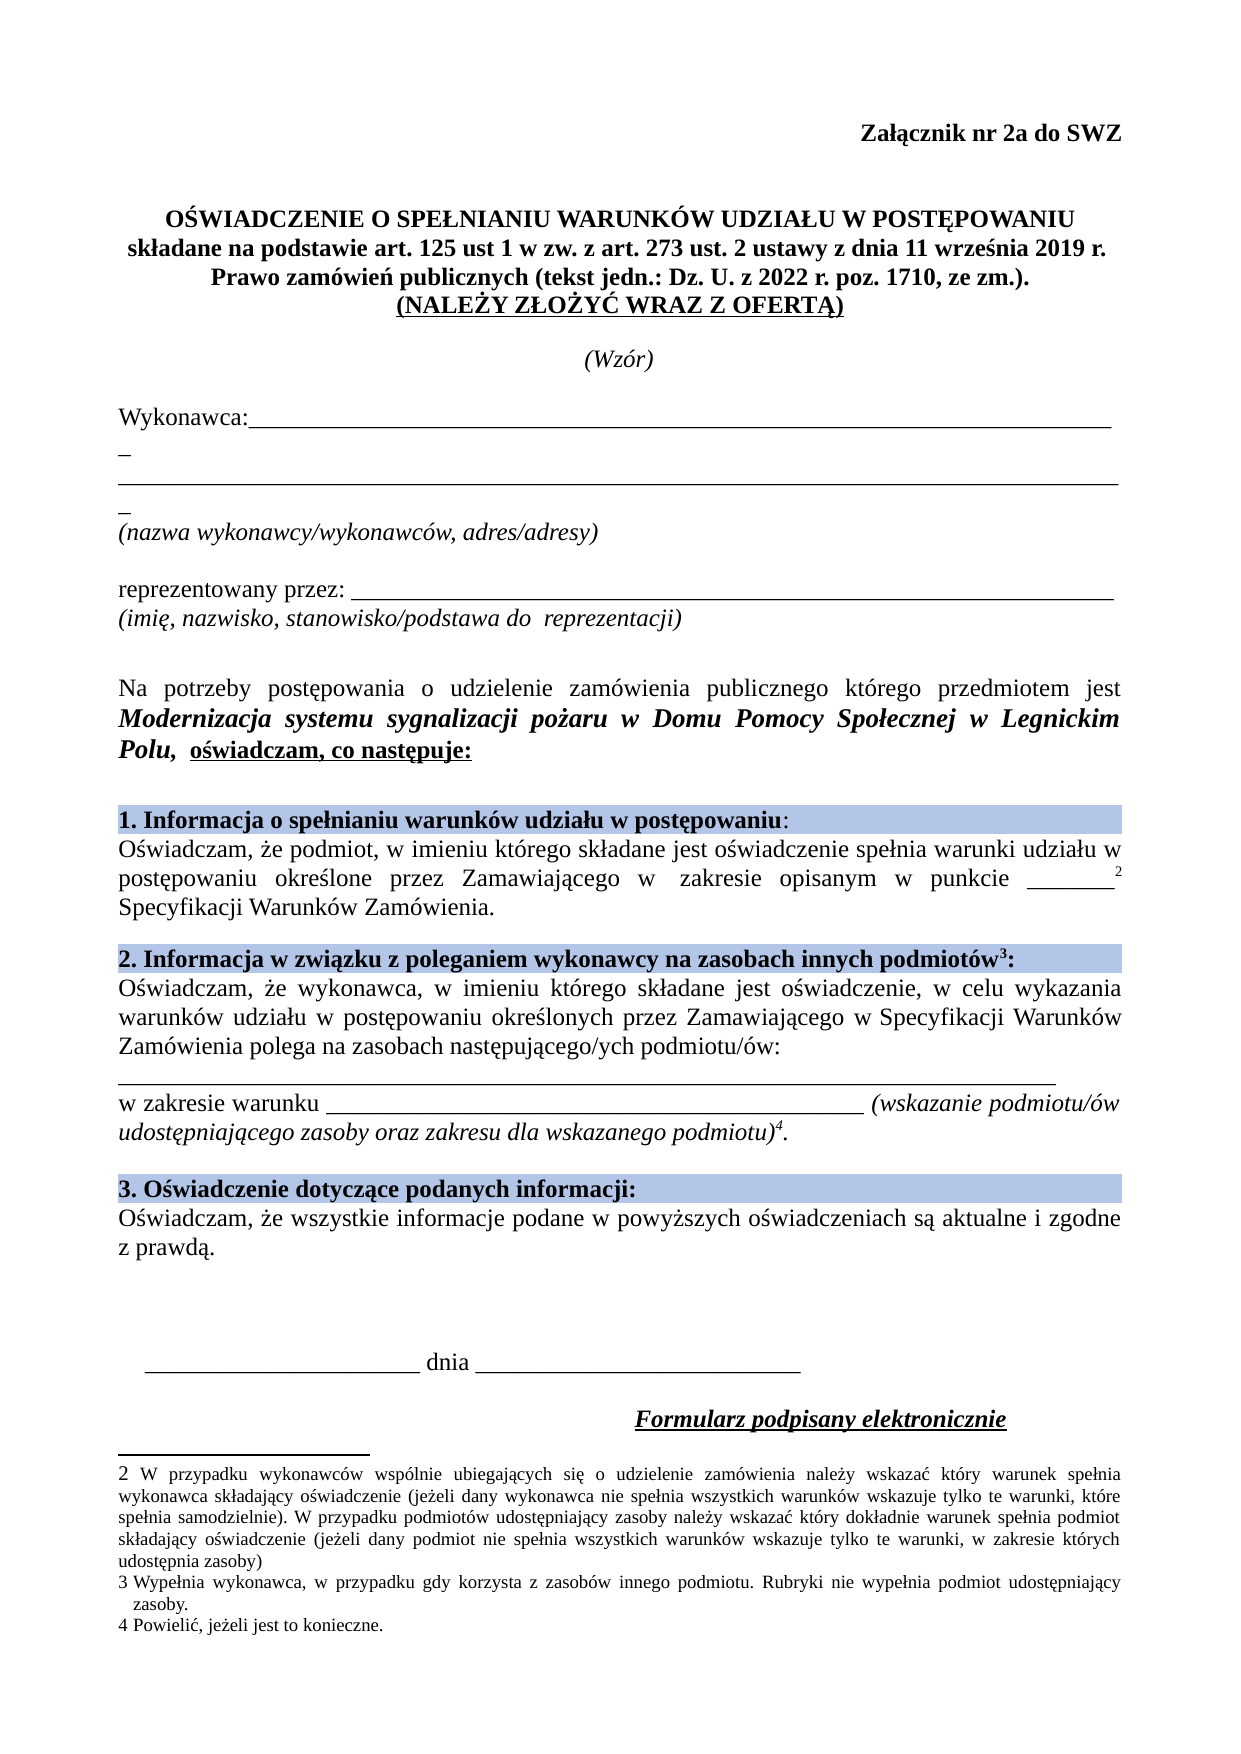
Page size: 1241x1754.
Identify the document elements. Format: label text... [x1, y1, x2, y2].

text Oświadczam, że wszystkie informacje podane w powyższych oświadczeniach są aktualne i zgodne z prawdą. [118, 1203, 1122, 1261]
text (nazwa wykonawcy/wykonawców, adres/adresy) [118, 517, 1122, 546]
text (Wzór) [118, 344, 1122, 373]
text reprezentowany przez: _____________________________________________________________ [118, 574, 1122, 603]
text ______________________ dnia __________________________ [118, 1347, 827, 1376]
text (imię, nazwisko, stanowisko/podstawa do reprezentacji) [118, 603, 1122, 632]
text 1. Informacja o spełnianiu warunków udziału w postępowaniu: [118, 805, 1122, 834]
text ___________________________________________________________________________ [118, 1059, 1122, 1088]
text składane na podstawie art. 125 ust 1 w zw. z art. 273 ust. 2 ustawy z dnia 11 września 2019 r. Prawo zamówień publicznych (tekst jedn.: Dz. U. z 2022 r. poz. 1710, ze zm.). [118, 233, 1122, 291]
text 2. Informacja w związku z poleganiem wykonawcy na zasobach innych podmiotów: [118, 944, 1122, 973]
text w zakresie warunku ___________________________________________ (wskazanie podmiotu/ów udostępniającego zasoby oraz zakresu dla wskazanego podmiotu). [118, 1088, 1122, 1146]
text W przypadku wykonawców wspólnie ubiegających się o udzielenie zamówienia należy wskazać który warunek spełnia wykonawca składający oświadczenie (jeżeli dany wykonawca nie spełnia wszystkich warunków wskazuje tylko te warunki, które spełnia samodzielnie). W przypadku podmiotów udostępniający zasoby należy wskazać który dokładnie warunek spełnia podmiot składający oświadczenie (jeżeli dany podmiot nie spełnia wszystkich warunków wskazuje tylko te warunki, w zakresie których udostępnia zasoby) [118, 1461, 1122, 1571]
text _________________________________________________________________________________ [118, 459, 1122, 517]
text Powielić, jeżeli jest to konieczne. [118, 1614, 1122, 1636]
text (NALEŻY ZŁOŻYĆ WRAZ Z OFERTĄ) [118, 291, 1122, 319]
text Oświadczam, że wykonawca, w imieniu którego składane jest oświadczenie, w celu wykazania warunków udziału w postępowaniu określonych przez Zamawiającego w Specyfikacji Warunków Zamówienia polega na zasobach następującego/ych podmiotu/ów: [118, 973, 1122, 1059]
text Na potrzeby postępowania o udzielenie zamówienia publicznego którego przedmiotem jest Modernizacja systemu sygnalizacji pożaru w Domu Pomocy Społecznej w Legnickim Polu, oświadczam, co następuje: [118, 673, 1122, 764]
text Wykonawca:______________________________________________________________________ [118, 402, 1122, 459]
text OŚWIADCZENIE O SPEŁNIANIU WARUNKÓW UDZIAŁU W POSTĘPOWANIU [118, 204, 1122, 233]
text Załącznik nr 2a do SWZ [118, 118, 1122, 147]
text Wypełnia wykonawca, w przypadku gdy korzysta z zasobów innego podmiotu. Rubryki nie wypełnia podmiot udostępniający zasoby. [118, 1571, 1122, 1614]
text Formularz podpisany elektronicznie [620, 1376, 1122, 1433]
text 3. Oświadczenie dotyczące podanych informacji: [118, 1174, 1122, 1203]
text Oświadczam, że podmiot, w imieniu którego składane jest oświadczenie spełnia warunki udziału w postępowaniu określone przez Zamawiającego w zakresie opisanym w punkcie _______ Specyfikacji Warunków Zamówienia. [118, 834, 1122, 920]
